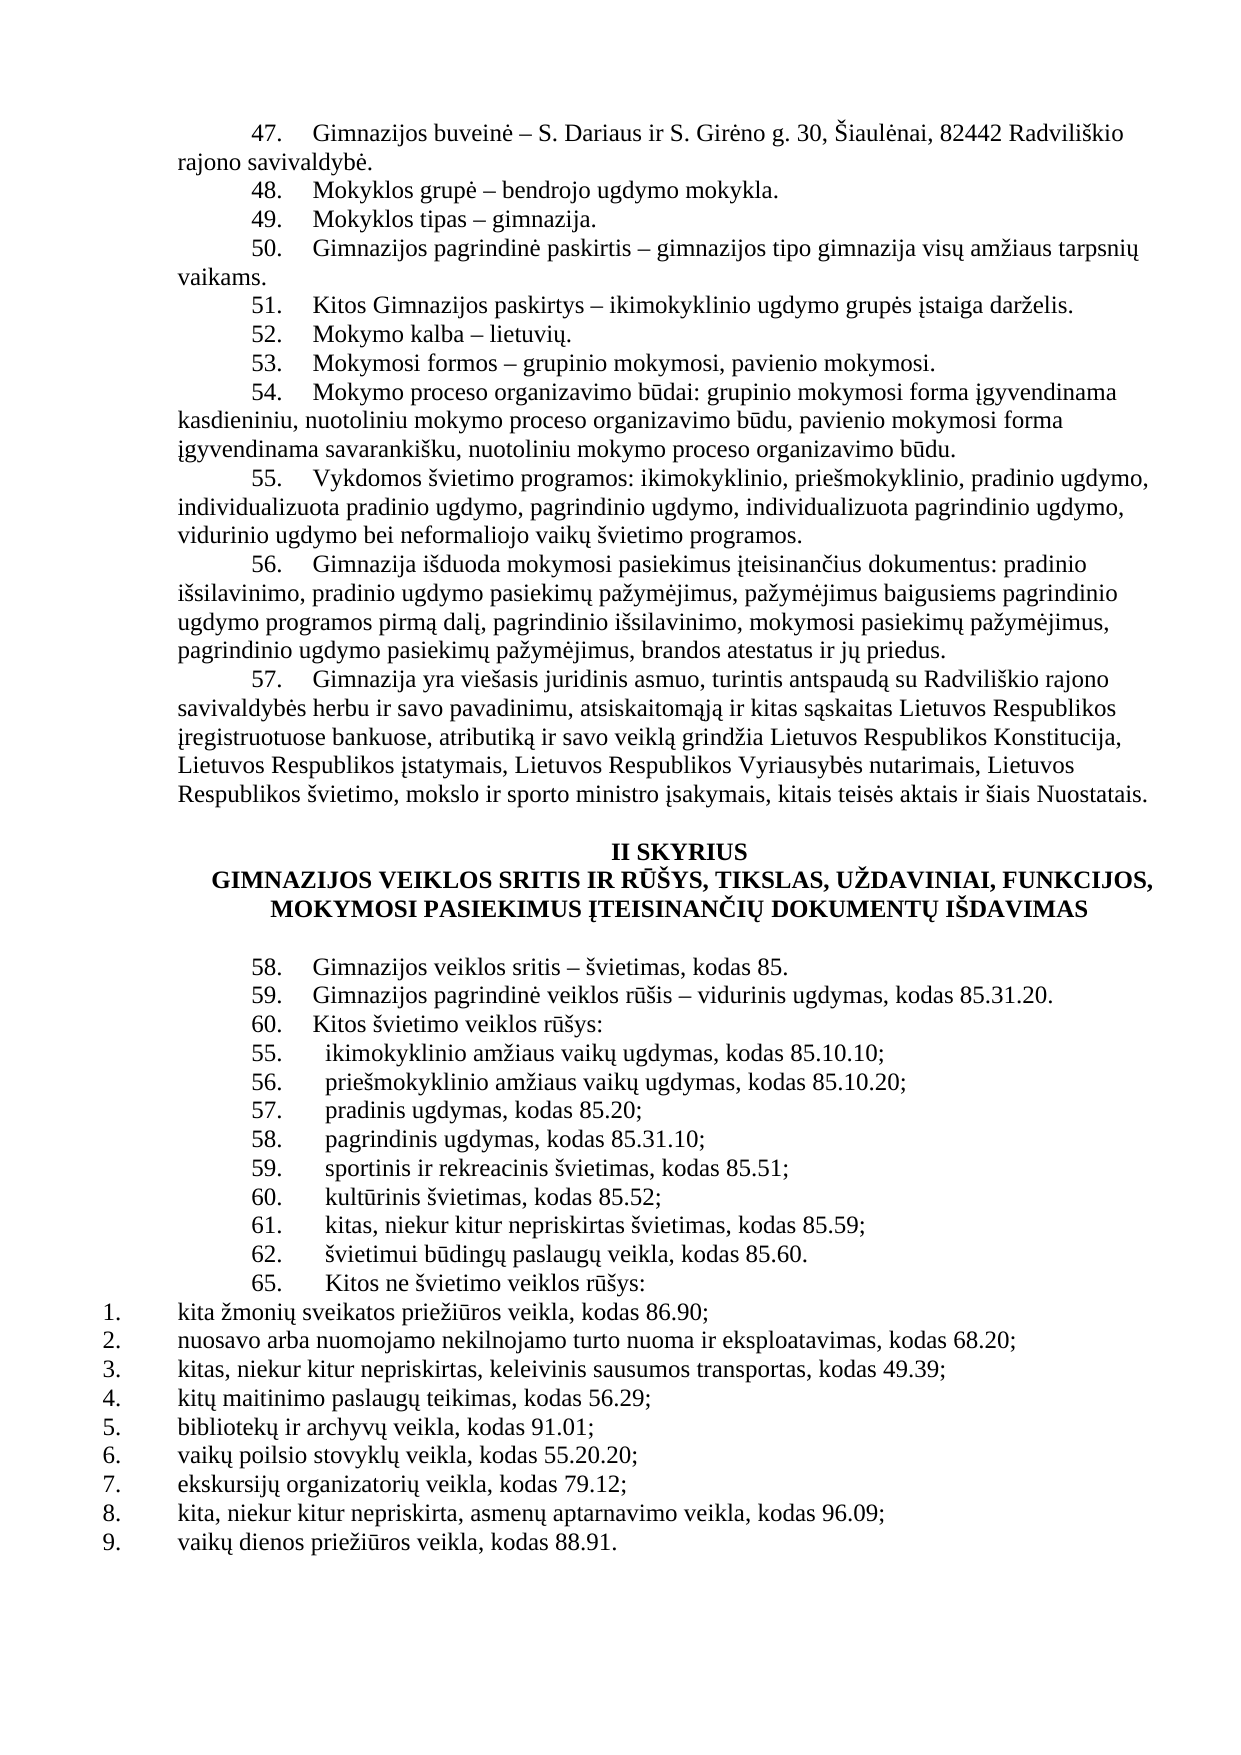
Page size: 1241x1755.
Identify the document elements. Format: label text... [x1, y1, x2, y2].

text 59. sportinis ir rekreacinis švietimas, kodas 85.51; [177, 1153, 1181, 1182]
text 59. Gimnazijos pagrindinė veiklos rūšis – vidurinis ugdymas, kodas 85.31.20. [177, 981, 1181, 1009]
text 55. ikimokyklinio amžiaus vaikų ugdymas, kodas 85.10.10; [177, 1038, 1181, 1067]
text 4. kitų maitinimo paslaugų teikimas, kodas 56.29; [102, 1383, 1181, 1412]
text 53. Mokymosi formos – grupinio mokymosi, pavienio mokymosi. [177, 348, 1181, 377]
text 58. Gimnazijos veiklos sritis – švietimas, kodas 85. [177, 952, 1181, 981]
text 58. pagrindinis ugdymas, kodas 85.31.10; [177, 1124, 1181, 1153]
text 8. kita, niekur kitur nepriskirta, asmenų aptarnavimo veikla, kodas 96.09; [102, 1498, 1181, 1527]
text 50. Gimnazijos pagrindinė paskirtis – gimnazijos tipo gimnazija visų amžiaus tarpsnių vaikams. [177, 233, 1181, 291]
text 2. nuosavo arba nuomojamo nekilnojamo turto nuoma ir eksploatavimas, kodas 68.20; [102, 1326, 1181, 1354]
text 57. Gimnazija yra viešasis juridinis asmuo, turintis antspaudą su Radviliškio rajono savivaldybės herbu ir savo pavadinimu, atsiskaitomąją ir kitas sąskaitas Lietuvos Respublikos įregistruotuose bankuose, atributiką ir savo veiklą grindžia Lietuvos Respublikos Konstitucija, Lietuvos Respublikos įstatymais, Lietuvos Respublikos Vyriausybės nutarimais, Lietuvos Respublikos švietimo, mokslo ir sporto ministro įsakymais, kitais teisės aktais ir šiais Nuostatais. [177, 664, 1181, 808]
text 48. Mokyklos grupė – bendrojo ugdymo mokykla. [177, 176, 1181, 204]
text 60. Kitos švietimo veiklos rūšys: [177, 1009, 1181, 1038]
text 62. švietimui būdingų paslaugų veikla, kodas 85.60. [177, 1239, 1181, 1268]
text GIMNAZIJOS VEIKLOS SRITIS IR RŪŠYS, TIKSLAS, UŽDAVINIAI, FUNKCIJOS, MOKYMOSI PASIEKIMUS ĮTEISINANČIŲ DOKUMENTŲ IŠDAVIMAS [177, 866, 1181, 923]
text 55. Vykdomos švietimo programos: ikimokyklinio, priešmokyklinio, pradinio ugdymo, individualizuota pradinio ugdymo, pagrindinio ugdymo, individualizuota pagrindinio ugdymo, vidurinio ugdymo bei neformaliojo vaikų švietimo programos. [177, 463, 1181, 549]
text 56. Gimnazija išduoda mokymosi pasiekimus įteisinančius dokumentus: pradinio išsilavinimo, pradinio ugdymo pasiekimų pažymėjimus, pažymėjimus baigusiems pagrindinio ugdymo programos pirmą dalį, pagrindinio išsilavinimo, mokymosi pasiekimų pažymėjimus, pagrindinio ugdymo pasiekimų pažymėjimus, brandos atestatus ir jų priedus. [177, 549, 1181, 664]
text 3. kitas, niekur kitur nepriskirtas, keleivinis sausumos transportas, kodas 49.39; [102, 1354, 1181, 1383]
text 61. kitas, niekur kitur nepriskirtas švietimas, kodas 85.59; [177, 1211, 1181, 1239]
text 51. Kitos Gimnazijos paskirtys – ikimokyklinio ugdymo grupės įstaiga darželis. [177, 291, 1181, 319]
text 56. priešmokyklinio amžiaus vaikų ugdymas, kodas 85.10.20; [177, 1067, 1181, 1096]
text 54. Mokymo proceso organizavimo būdai: grupinio mokymosi forma įgyvendinama kasdieniniu, nuotoliniu mokymo proceso organizavimo būdu, pavienio mokymosi forma įgyvendinama savarankišku, nuotoliniu mokymo proceso organizavimo būdu. [177, 377, 1181, 463]
text 52. Mokymo kalba – lietuvių. [177, 319, 1181, 348]
text 65. Kitos ne švietimo veiklos rūšys: [177, 1268, 1181, 1297]
text 1. kita žmonių sveikatos priežiūros veikla, kodas 86.90; [102, 1297, 1181, 1326]
text 5. bibliotekų ir archyvų veikla, kodas 91.01; [102, 1412, 1181, 1441]
text 60. kultūrinis švietimas, kodas 85.52; [177, 1182, 1181, 1211]
text 7. ekskursijų organizatorių veikla, kodas 79.12; [102, 1469, 1181, 1498]
text 6. vaikų poilsio stovyklų veikla, kodas 55.20.20; [102, 1441, 1181, 1469]
text 57. pradinis ugdymas, kodas 85.20; [177, 1096, 1181, 1124]
text 49. Mokyklos tipas – gimnazija. [177, 204, 1181, 233]
text 47. Gimnazijos buveinė – S. Dariaus ir S. Girėno g. 30, Šiaulėnai, 82442 Radviliškio rajono savivaldybė. [177, 118, 1181, 176]
text 9. vaikų dienos priežiūros veikla, kodas 88.91. [102, 1527, 1181, 1556]
text II SKYRIUS [177, 837, 1181, 866]
